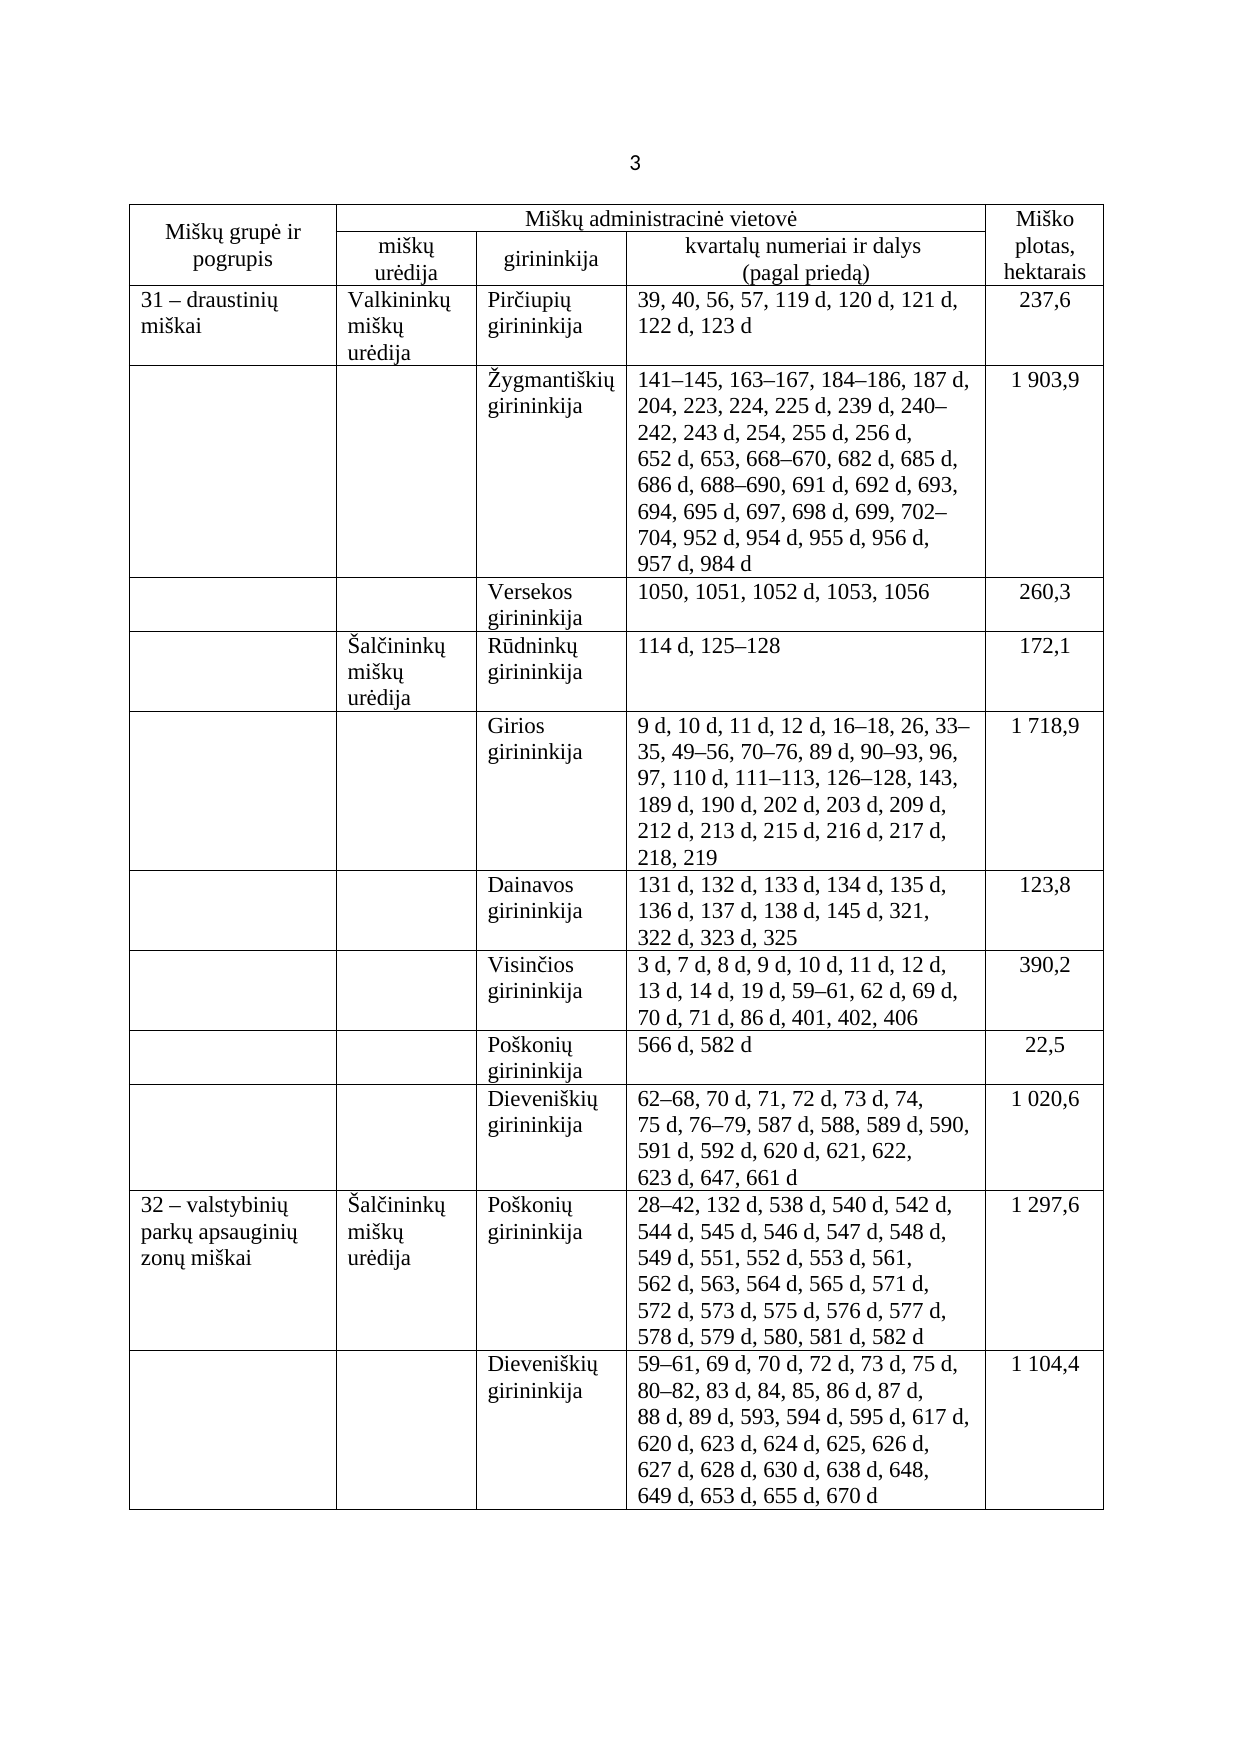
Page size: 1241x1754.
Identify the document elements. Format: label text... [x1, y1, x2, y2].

table_cell Pirčiupių girininkija [477, 286, 626, 365]
table_cell Šalčininkų miškų urėdija [337, 632, 476, 711]
table_cell 1 903,9 [986, 366, 1103, 577]
table_cell 1 297,6 [986, 1191, 1103, 1349]
table_cell [130, 578, 336, 631]
table_cell [337, 578, 476, 631]
table_cell [337, 871, 476, 950]
table_cell Rūdninkų girininkija [477, 632, 626, 711]
table_cell 260,3 [986, 578, 1103, 631]
table_cell 141–145, 163–167, 184–186, 187 d, 204, 223, 224, 225 d, 239 d, 240–242, 243 d, 254, 255 d, 256 d, 652 d, 653, 668–670, 682 d, 685 d, 686 d, 688–690, 691 d, 692 d, 693, 694, 695 d, 697, 698 d, 699, 702–704, 952 d, 954 d, 955 d, 956 d, 957 d, 984 d [627, 366, 985, 577]
table_cell Visinčios girininkija [477, 951, 626, 1030]
table_cell 39, 40, 56, 57, 119 d, 120 d, 121 d, 122 d, 123 d [627, 286, 985, 365]
table_header Miškų administracinė vietovė [337, 205, 985, 231]
table_cell girininkija [477, 232, 626, 285]
table_cell 123,8 [986, 871, 1103, 950]
table_cell [337, 712, 476, 870]
table_cell Valkininkų miškų urėdija [337, 286, 476, 365]
table_cell [130, 1085, 336, 1190]
table_cell 31 – draustinių miškai [130, 286, 336, 365]
table_cell [337, 1031, 476, 1084]
table_cell 22,5 [986, 1031, 1103, 1084]
table_cell Poškonių girininkija [477, 1031, 626, 1084]
table_cell 172,1 [986, 632, 1103, 711]
table_cell [130, 951, 336, 1030]
table_cell [130, 632, 336, 711]
table_cell 62–68, 70 d, 71, 72 d, 73 d, 74, 75 d, 76–79, 587 d, 588, 589 d, 590, 591 d, 592 d, 620 d, 621, 622, 623 d, 647, 661 d [627, 1085, 985, 1190]
table_cell 32 – valstybinių parkų apsauginių zonų miškai [130, 1191, 336, 1349]
table_header Miškų grupė ir pogrupis [130, 205, 336, 285]
table_cell 1 104,4 [986, 1351, 1103, 1509]
table_cell [130, 871, 336, 950]
table_cell 1 020,6 [986, 1085, 1103, 1190]
table_cell Žygmantiškių girininkija [477, 366, 626, 577]
table_cell kvartalų numeriai ir dalys (pagal priedą) [627, 232, 985, 285]
table_cell 131 d, 132 d, 133 d, 134 d, 135 d, 136 d, 137 d, 138 d, 145 d, 321, 322 d, 323 d, 325 [627, 871, 985, 950]
table_cell 28–42, 132 d, 538 d, 540 d, 542 d, 544 d, 545 d, 546 d, 547 d, 548 d, 549 d, 551, 552 d, 553 d, 561, 562 d, 563, 564 d, 565 d, 571 d, 572 d, 573 d, 575 d, 576 d, 577 d, 578 d, 579 d, 580, 581 d, 582 d [627, 1191, 985, 1349]
table_cell 59–61, 69 d, 70 d, 72 d, 73 d, 75 d, 80–82, 83 d, 84, 85, 86 d, 87 d, 88 d, 89 d, 593, 594 d, 595 d, 617 d, 620 d, 623 d, 624 d, 625, 626 d, 627 d, 628 d, 630 d, 638 d, 648, 649 d, 653 d, 655 d, 670 d [627, 1351, 985, 1509]
table_cell [130, 1031, 336, 1084]
table_cell Dieveniškių girininkija [477, 1085, 626, 1190]
table_cell Šalčininkų miškų urėdija [337, 1191, 476, 1349]
table_cell 3 d, 7 d, 8 d, 9 d, 10 d, 11 d, 12 d, 13 d, 14 d, 19 d, 59–61, 62 d, 69 d, 70 d, 71 d, 86 d, 401, 402, 406 [627, 951, 985, 1030]
table_cell 1050, 1051, 1052 d, 1053, 1056 [627, 578, 985, 631]
table_header Miško plotas, hektarais [986, 205, 1103, 285]
table_cell Girios girininkija [477, 712, 626, 870]
table_cell 390,2 [986, 951, 1103, 1030]
table_cell Dainavos girininkija [477, 871, 626, 950]
table_cell Versekos girininkija [477, 578, 626, 631]
table_cell 9 d, 10 d, 11 d, 12 d, 16–18, 26, 33–35, 49–56, 70–76, 89 d, 90–93, 96, 97, 110 d, 111–113, 126–128, 143, 189 d, 190 d, 202 d, 203 d, 209 d, 212 d, 213 d, 215 d, 216 d, 217 d, 218, 219 [627, 712, 985, 870]
table_cell 566 d, 582 d [627, 1031, 985, 1084]
table_cell 114 d, 125–128 [627, 632, 985, 711]
table_cell [337, 1351, 476, 1509]
table_cell miškų urėdija [337, 232, 476, 285]
table_cell 237,6 [986, 286, 1103, 365]
table_cell 1 718,9 [986, 712, 1103, 870]
table_cell [337, 1085, 476, 1190]
table_cell [337, 951, 476, 1030]
table_cell [130, 712, 336, 870]
table_cell [130, 366, 336, 577]
table_cell Poškonių girininkija [477, 1191, 626, 1349]
table_cell [130, 1351, 336, 1509]
table_cell Dieveniškių girininkija [477, 1351, 626, 1509]
table_cell [337, 366, 476, 577]
